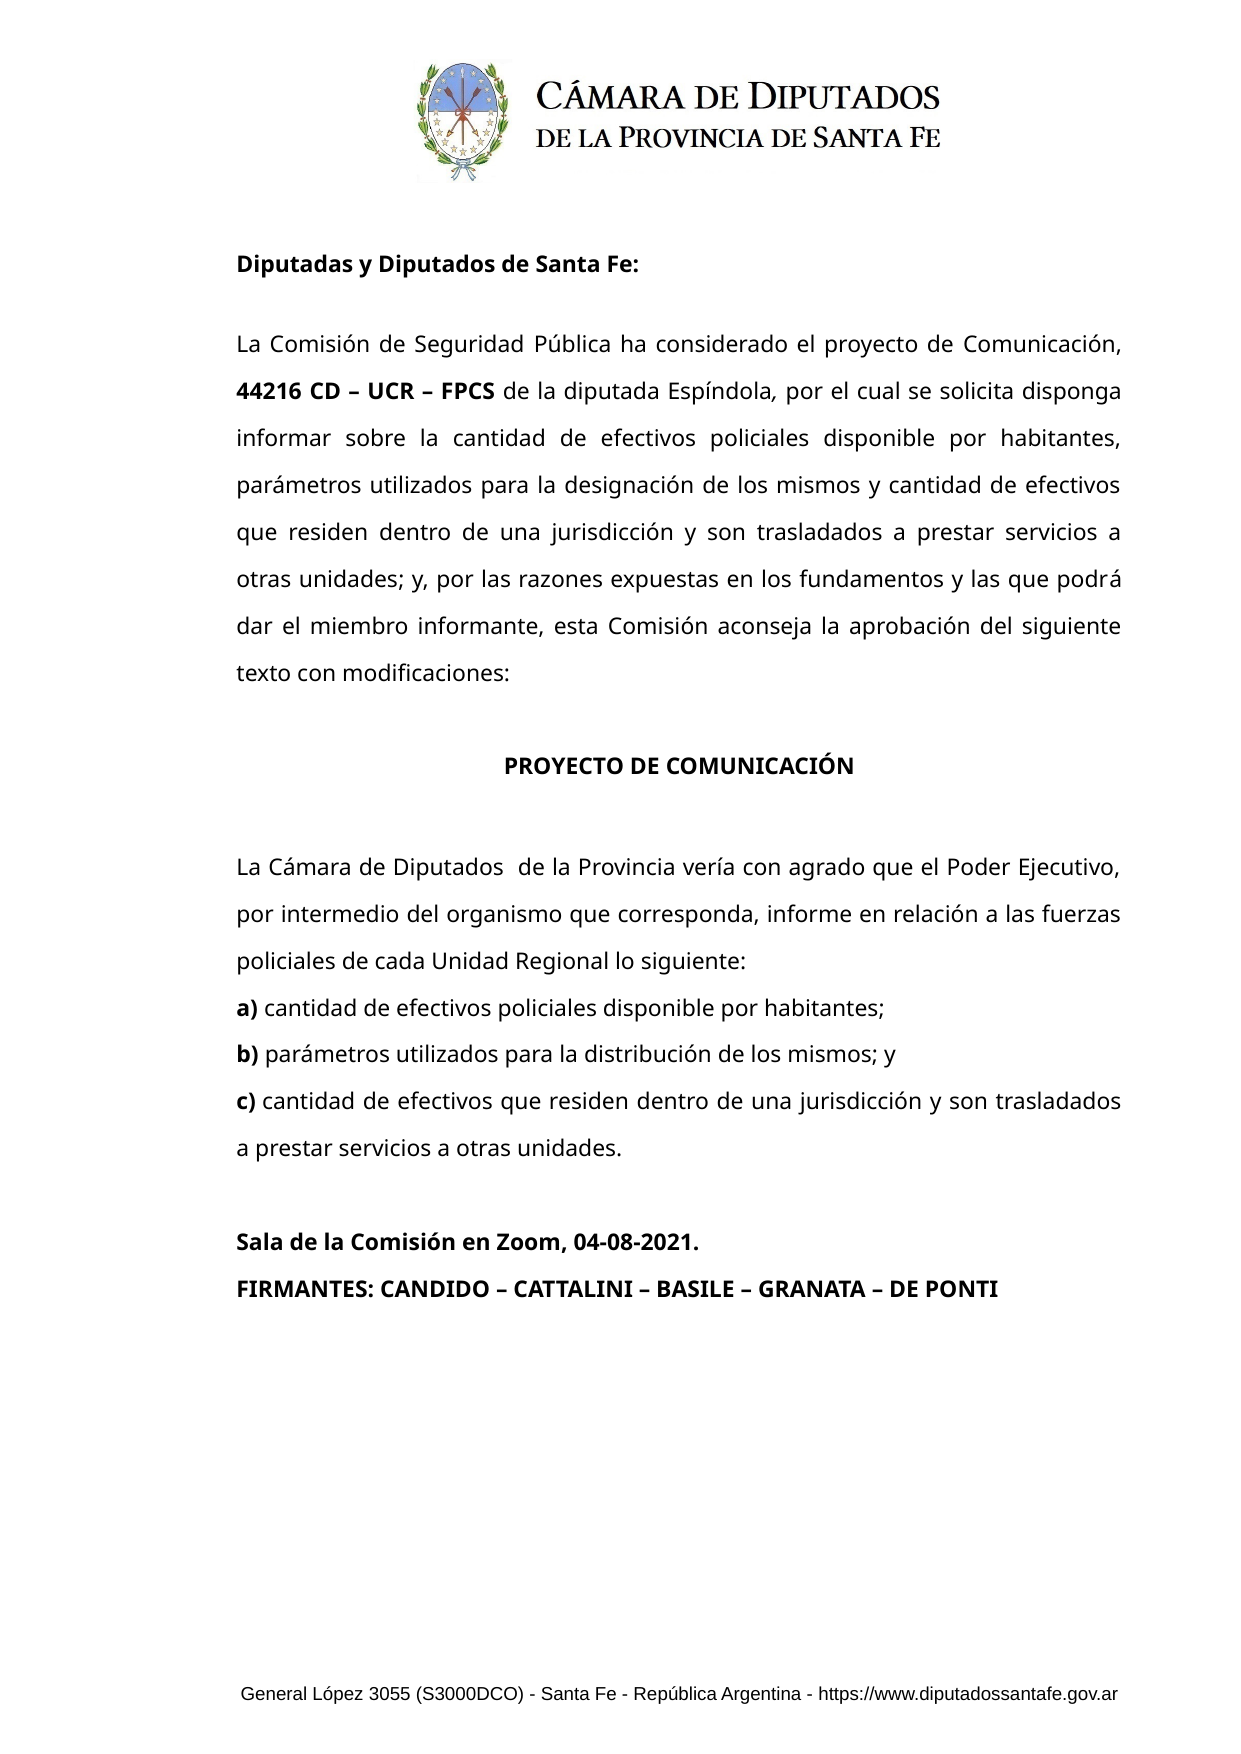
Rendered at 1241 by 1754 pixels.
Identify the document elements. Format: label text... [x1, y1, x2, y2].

list cantidad de efectivos que residen dentro de una jurisdicción y son trasladados a prestar servicios a otras unidades. [236, 1085, 1122, 1163]
list Sala de la Comisión en Zoom, 04-08-2021. [236, 1226, 1122, 1257]
text Diputadas y Diputados de Santa Fe: [236, 248, 1122, 279]
list parámetros utilizados para la distribución de los mismos; y [236, 1038, 1122, 1069]
list La Cámara de Diputados de la Provincia vería con agrado que el Poder Ejecutivo, por intermedio del organismo que corresponda, informe en relación a las fuerzas policiales de cada Unidad Regional lo siguiente: [236, 851, 1122, 976]
list cantidad de efectivos policiales disponible por habitantes; [236, 991, 1122, 1023]
picture [413, 59, 945, 183]
text PROYECTO DE COMUNICACIÓN [236, 750, 1122, 782]
text La Comisión de Seguridad Pública ha considerado el proyecto de Comunicación, 44216 CD – UCR – FPCS de la diputada Espíndola, por el cual se solicita disponga informar sobre la cantidad de efectivos policiales disponible por habitantes, parámetros utilizados para la designación de los mismos y cantidad de efectivos que residen dentro de una jurisdicción y son trasladados a prestar servicios a otras unidades; y, por las razones expuestas en los fundamentos y las que podrá dar el miembro informante, esta Comisión aconseja la aprobación del siguiente texto con modificaciones: [236, 328, 1122, 688]
list FIRMANTES: CANDIDO – CATTALINI – BASILE – GRANATA – DE PONTI [236, 1273, 1122, 1304]
